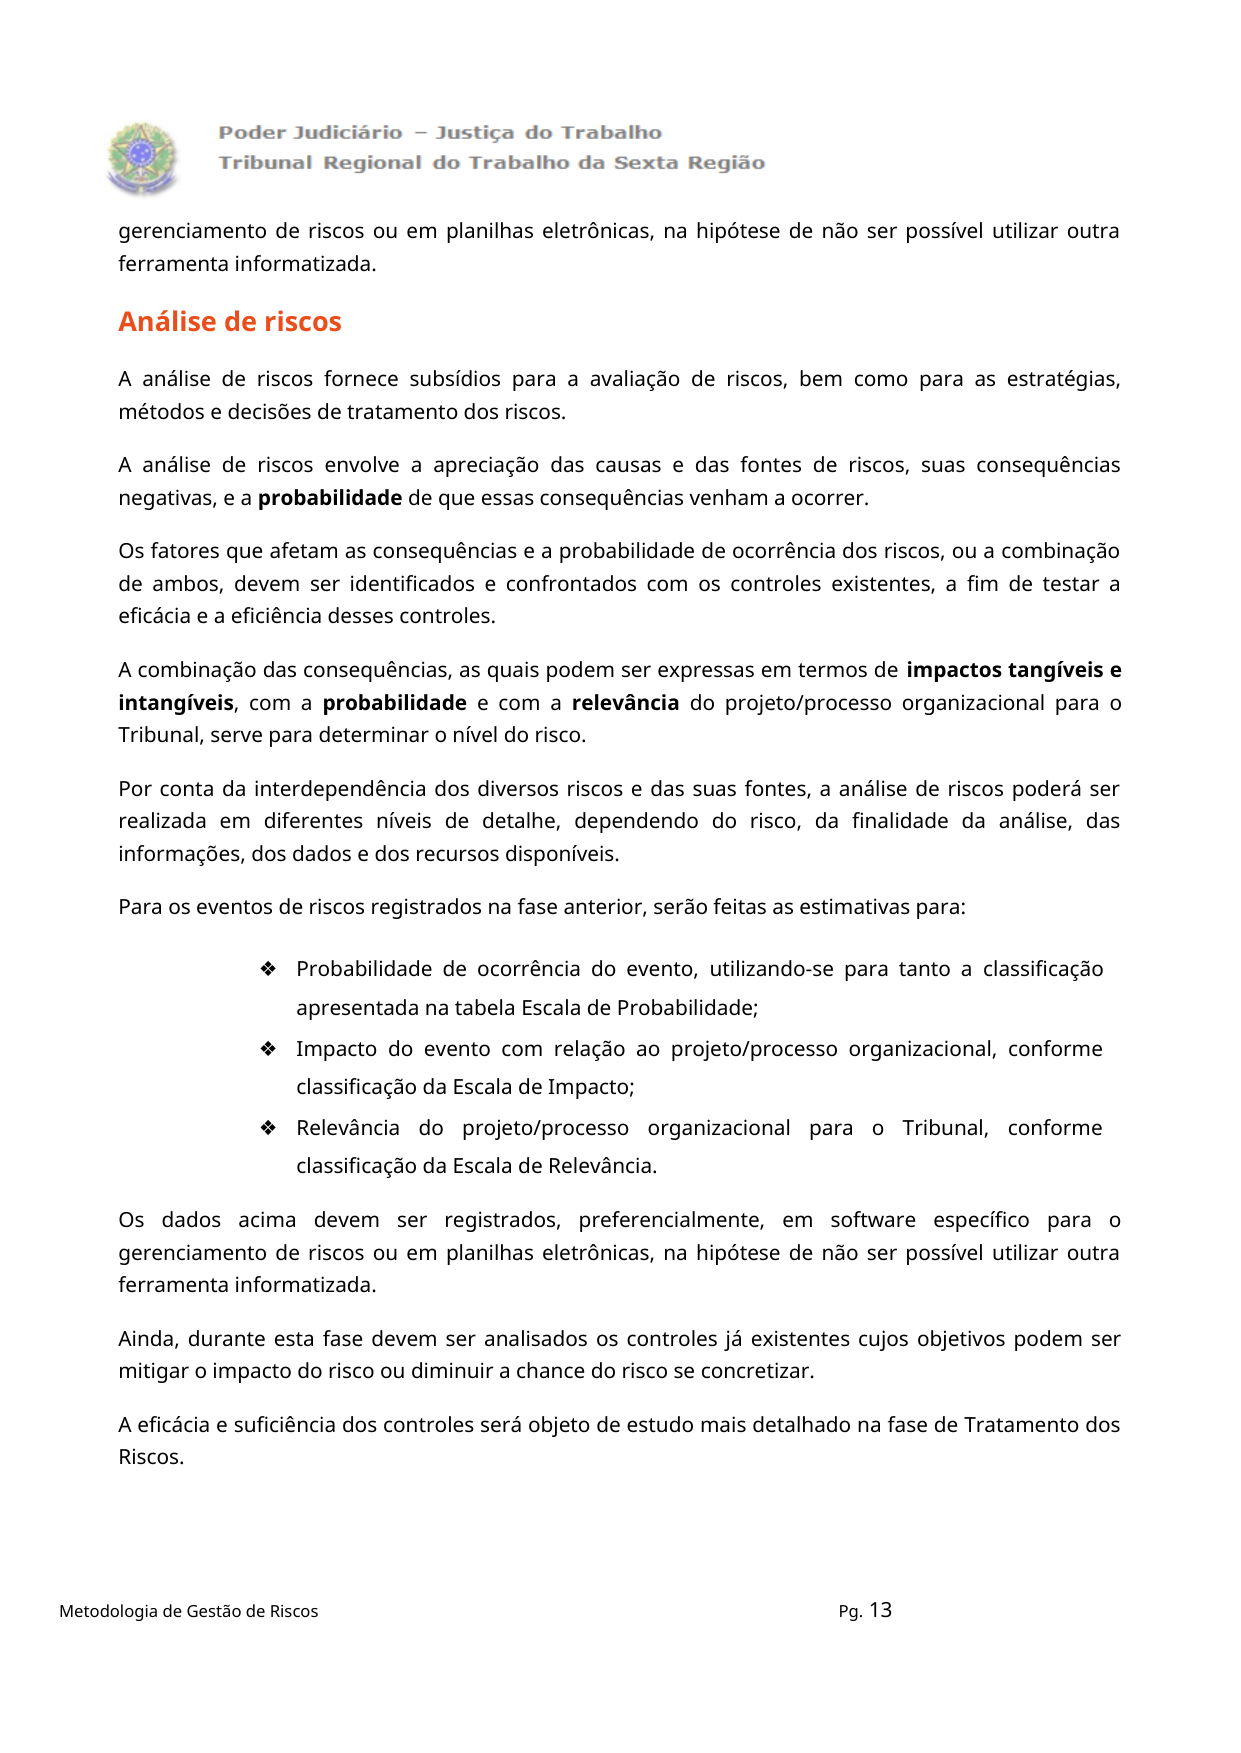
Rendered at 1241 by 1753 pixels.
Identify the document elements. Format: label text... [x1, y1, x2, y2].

list Relevância do projeto/processo organizacional para o Tribunal, conforme classificação da Escala de Relevância. [259, 1105, 1104, 1180]
text A combinação das consequências, as quais podem ser expressas em termos de impactos tangíveis e intangíveis, com a probabilidade e com a relevância do projeto/processo organizacional para o Tribunal, serve para determinar o nível do risco. [118, 655, 1122, 749]
text A análise de riscos fornece subsídios para a avaliação de riscos, bem como para as estratégias, métodos e decisões de tratamento dos riscos. [118, 364, 1122, 425]
picture [73, 87, 991, 217]
text Para os eventos de riscos registrados na fase anterior, serão feitas as estimativas para: [118, 892, 1122, 921]
subtitle Análise de riscos [118, 302, 1122, 339]
text A eficácia e suficiência dos controles será objeto de estudo mais detalhado na fase de Tratamento dos Riscos. [118, 1410, 1122, 1471]
list Probabilidade de ocorrência do evento, utilizando-se para tanto a classificação apresentada na tabela Escala de Probabilidade; [259, 946, 1104, 1021]
list Impacto do evento com relação ao projeto/processo organizacional, conforme classificação da Escala de Impacto; [259, 1025, 1104, 1101]
text Ainda, durante esta fase devem ser analisados os controles já existentes cujos objetivos podem ser mitigar o impacto do risco ou diminuir a chance do risco se concretizar. [118, 1324, 1122, 1385]
text gerenciamento de riscos ou em planilhas eletrônicas, na hipótese de não ser possível utilizar outra ferramenta informatizada. [118, 216, 1122, 277]
text Os dados acima devem ser registrados, preferencialmente, em software específico para o gerenciamento de riscos ou em planilhas eletrônicas, na hipótese de não ser possível utilizar outra ferramenta informatizada. [118, 1205, 1122, 1299]
text Os fatores que afetam as consequências e a probabilidade de ocorrência dos riscos, ou a combinação de ambos, devem ser identificados e confrontados com os controles existentes, a fim de testar a eficácia e a eficiência desses controles. [118, 536, 1122, 630]
text A análise de riscos envolve a apreciação das causas e das fontes de riscos, suas consequências negativas, e a probabilidade de que essas consequências venham a ocorrer. [118, 450, 1122, 511]
text Por conta da interdependência dos diversos riscos e das suas fontes, a análise de riscos poderá ser realizada em diferentes níveis de detalhe, dependendo do risco, da finalidade da análise, das informações, dos dados e dos recursos disponíveis. [118, 774, 1122, 867]
